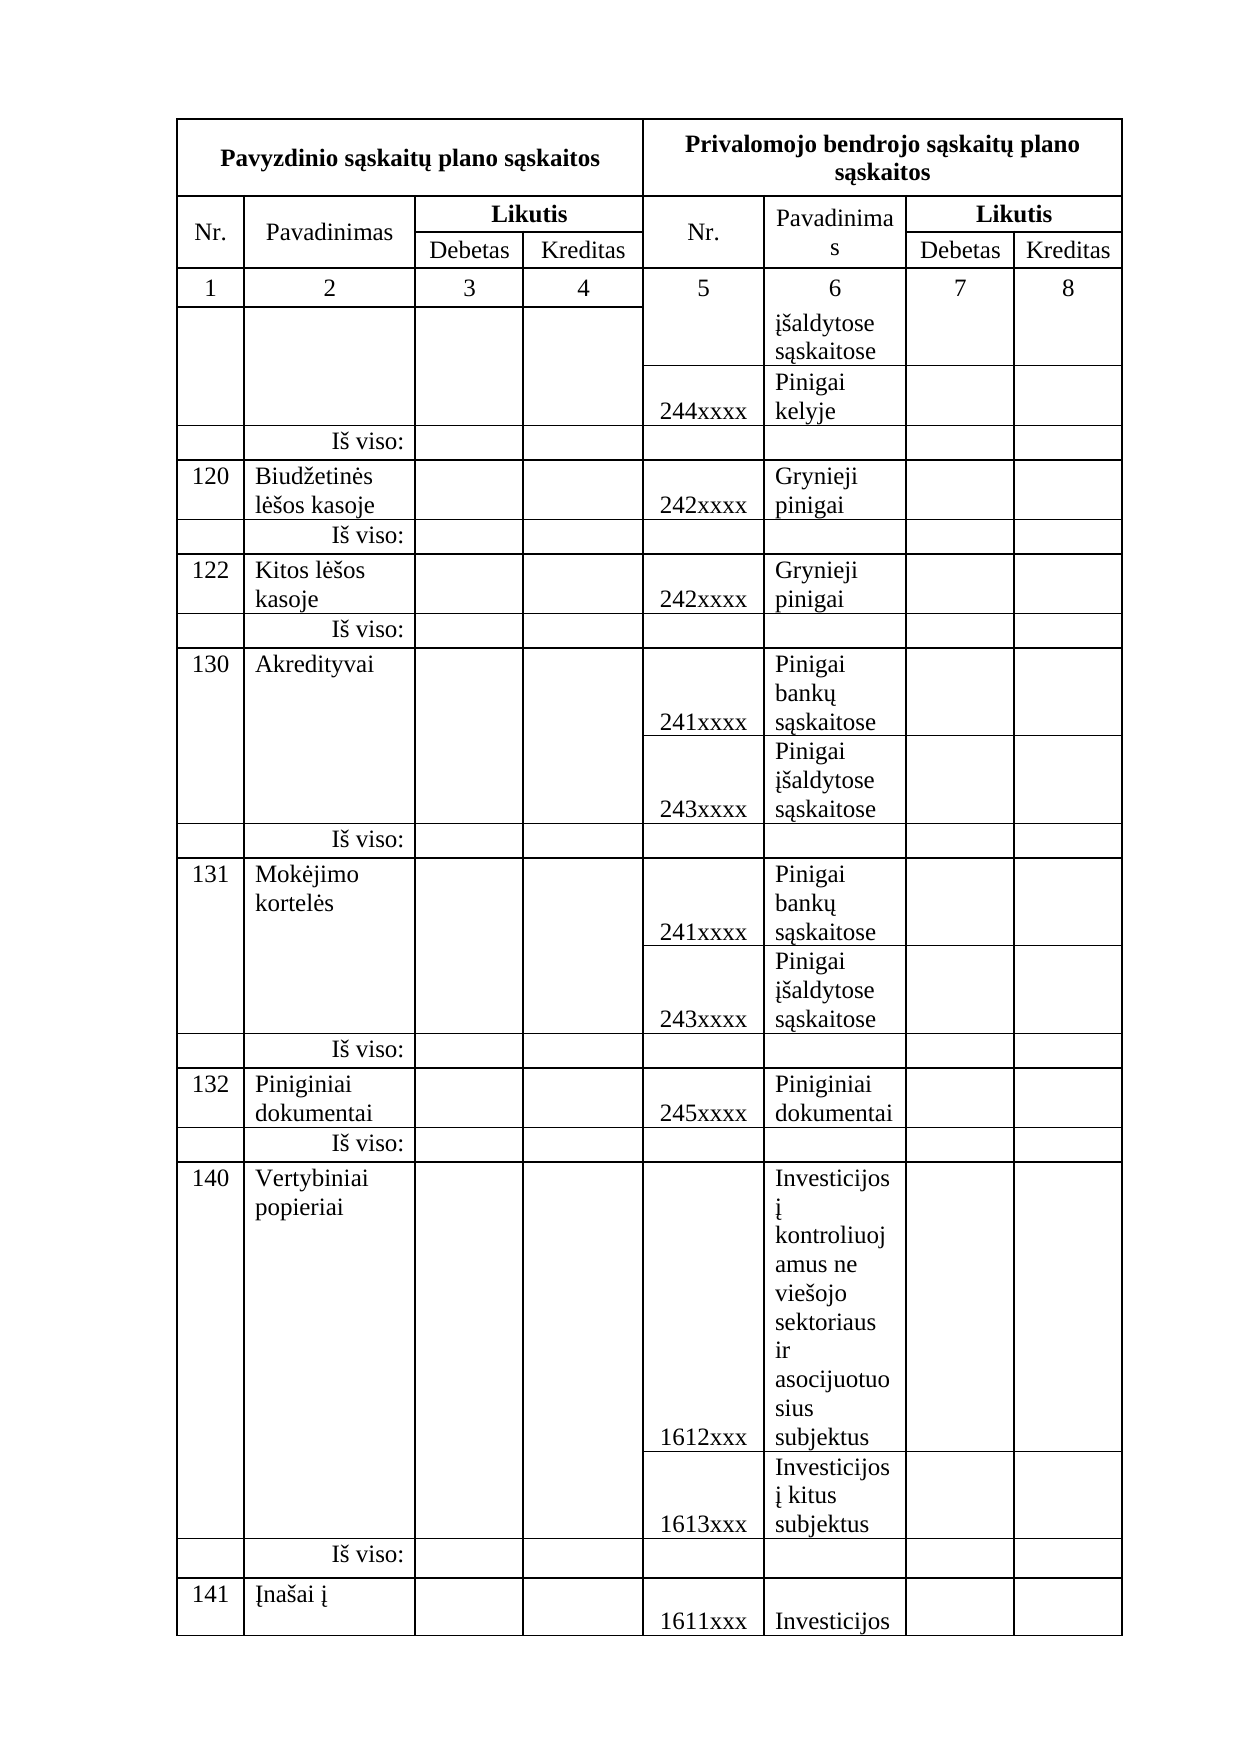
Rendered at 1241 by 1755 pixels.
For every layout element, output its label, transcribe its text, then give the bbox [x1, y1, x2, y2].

table_cell [524, 308, 642, 425]
table_cell [416, 649, 522, 823]
table_cell [178, 1034, 243, 1067]
table_cell Grynieji pinigai [765, 461, 905, 519]
table_cell 242xxxx [644, 555, 763, 613]
table_cell [765, 426, 905, 459]
table_cell Pinigai bankų sąskaitose [765, 859, 905, 945]
table_cell [178, 520, 243, 553]
table_cell [1015, 736, 1121, 823]
table_cell [1015, 1163, 1121, 1451]
table_cell [524, 649, 642, 823]
table_cell [907, 1579, 1013, 1635]
table_cell Kitos lėšos kasoje [245, 555, 414, 613]
table_cell 244xxxx [644, 366, 763, 425]
table_cell [1015, 649, 1121, 735]
table_cell 130 [178, 649, 243, 823]
table_cell [524, 1128, 642, 1161]
table_cell 7 [907, 269, 1013, 306]
table_cell 6 [765, 269, 905, 306]
table_cell [416, 426, 522, 459]
table_cell įšaldytose sąskaitose [765, 306, 905, 365]
table_cell Likutis [907, 197, 1121, 231]
table_cell Mokėjimo kortelės [245, 859, 414, 1033]
table_cell [524, 1034, 642, 1067]
table_cell [1015, 614, 1121, 647]
table_cell [178, 614, 243, 647]
table_cell [907, 859, 1013, 945]
table_cell [644, 306, 763, 365]
table_cell 131 [178, 859, 243, 1033]
table_cell [765, 1034, 905, 1067]
table_cell Nr. [644, 197, 763, 267]
table_cell [524, 1163, 642, 1538]
table_cell Akredityvai [245, 649, 414, 823]
table_cell [765, 614, 905, 647]
table_cell Pinigai bankų sąskaitose [765, 649, 905, 735]
table_cell [178, 1128, 243, 1161]
table_cell [178, 426, 243, 459]
table_cell 140 [178, 1163, 243, 1538]
table_cell 120 [178, 461, 243, 519]
table_cell [907, 461, 1013, 519]
table_cell [907, 946, 1013, 1033]
table_cell [644, 1034, 763, 1067]
table_cell Iš viso: [245, 614, 414, 647]
table_cell [1015, 426, 1121, 459]
table_cell Pinigai įšaldytose sąskaitose [765, 946, 905, 1033]
table_cell [1015, 859, 1121, 945]
table_cell [416, 1539, 522, 1577]
table_cell [907, 1034, 1013, 1067]
table_cell [1015, 520, 1121, 553]
table_cell [1015, 1539, 1121, 1577]
table_cell 1 [178, 269, 243, 306]
table_cell Piniginiai dokumentai [245, 1069, 414, 1127]
table_cell 241xxxx [644, 859, 763, 945]
table_cell [907, 614, 1013, 647]
table_cell [907, 1539, 1013, 1577]
table_cell [524, 1539, 642, 1577]
table_cell [1015, 1034, 1121, 1067]
table_cell [644, 426, 763, 459]
table_cell [644, 824, 763, 857]
table_cell [907, 426, 1013, 459]
table_cell Iš viso: [245, 1128, 414, 1161]
table_cell [907, 1163, 1013, 1451]
table_cell [524, 520, 642, 553]
table_cell [907, 1069, 1013, 1127]
table_cell Iš viso: [245, 824, 414, 857]
table_cell [416, 1034, 522, 1067]
table_cell [416, 614, 522, 647]
table_cell 132 [178, 1069, 243, 1127]
table_cell [907, 555, 1013, 613]
table_cell [416, 1069, 522, 1127]
table_cell 8 [1015, 269, 1121, 306]
table_cell [907, 306, 1013, 365]
table_header Privalomojo bendrojo sąskaitų plano sąskaitos [644, 120, 1121, 195]
table_cell Iš viso: [245, 1539, 414, 1577]
table_cell [907, 520, 1013, 553]
table_header Pavyzdinio sąskaitų plano sąskaitos [178, 120, 642, 195]
table_cell Likutis [416, 197, 642, 231]
table_cell [178, 824, 243, 857]
table_cell Pinigai įšaldytose sąskaitose [765, 736, 905, 823]
table_cell 1612xxx [644, 1163, 763, 1451]
table_cell [907, 736, 1013, 823]
table_cell [907, 366, 1013, 425]
table_cell Grynieji pinigai [765, 555, 905, 613]
table_cell Iš viso: [245, 426, 414, 459]
table_cell [178, 308, 243, 425]
table_cell Iš viso: [245, 1034, 414, 1067]
table_cell [416, 1163, 522, 1538]
table_cell [1015, 306, 1121, 365]
table_cell [1015, 1069, 1121, 1127]
table_cell Pavadinimas [765, 197, 905, 267]
table_cell 122 [178, 555, 243, 613]
table_cell Nr. [178, 197, 243, 267]
table_cell [644, 1128, 763, 1161]
table_cell [524, 1579, 642, 1635]
table_cell [907, 649, 1013, 735]
table_cell 3 [416, 269, 522, 306]
table_cell [765, 1539, 905, 1577]
table_cell [416, 520, 522, 553]
table_cell [1015, 1579, 1121, 1635]
table_cell [178, 1539, 243, 1577]
table_cell Piniginiai dokumentai [765, 1069, 905, 1127]
table_cell [1015, 366, 1121, 425]
table_cell Kreditas [1015, 233, 1121, 267]
table_cell [524, 824, 642, 857]
table_cell Investicijos [765, 1579, 905, 1635]
table_cell [644, 520, 763, 553]
table_cell [765, 1128, 905, 1161]
table_cell 243xxxx [644, 736, 763, 823]
table_cell [524, 555, 642, 613]
table_cell [644, 1539, 763, 1577]
table_cell 243xxxx [644, 946, 763, 1033]
table_cell Debetas [416, 233, 522, 267]
table_cell [416, 555, 522, 613]
table_cell [524, 1069, 642, 1127]
table_cell [416, 461, 522, 519]
table_cell [524, 426, 642, 459]
table_cell Vertybiniai popieriai [245, 1163, 414, 1538]
table_cell Įnašai į [245, 1579, 414, 1635]
table_cell [644, 614, 763, 647]
table_cell [907, 1128, 1013, 1161]
table_cell [1015, 461, 1121, 519]
table_cell [907, 1452, 1013, 1538]
table_cell [1015, 555, 1121, 613]
table_cell [524, 614, 642, 647]
table_cell Biudžetinės lėšos kasoje [245, 461, 414, 519]
table_cell [1015, 1128, 1121, 1161]
table_cell 245xxxx [644, 1069, 763, 1127]
table_cell [416, 1128, 522, 1161]
table_cell 5 [644, 269, 763, 306]
table_cell 4 [524, 269, 642, 306]
table_cell Investicijos į kontroliuojamus ne viešojo sektoriaus ir asocijuotuosius subjektus [765, 1163, 905, 1451]
table_cell 2 [245, 269, 414, 306]
table_cell [524, 461, 642, 519]
table_cell [245, 308, 414, 425]
table_cell Iš viso: [245, 520, 414, 553]
table_cell [765, 520, 905, 553]
table_cell 1611xxx [644, 1579, 763, 1635]
table_cell [907, 824, 1013, 857]
table_cell 141 [178, 1579, 243, 1635]
table_cell [416, 308, 522, 425]
table_cell Pavadinimas [245, 197, 414, 267]
table_cell [1015, 824, 1121, 857]
table_cell [416, 1579, 522, 1635]
table_cell [1015, 946, 1121, 1033]
table_cell [416, 824, 522, 857]
table_cell Debetas [907, 233, 1013, 267]
table_cell [1015, 1452, 1121, 1538]
table_cell [524, 859, 642, 1033]
table_cell [416, 859, 522, 1033]
table_cell 1613xxx [644, 1452, 763, 1538]
table_cell Investicijos į kitus subjektus [765, 1452, 905, 1538]
table_cell Kreditas [524, 233, 642, 267]
table_cell 241xxxx [644, 649, 763, 735]
table_cell Pinigai kelyje [765, 366, 905, 425]
table_cell [765, 824, 905, 857]
table_cell 242xxxx [644, 461, 763, 519]
